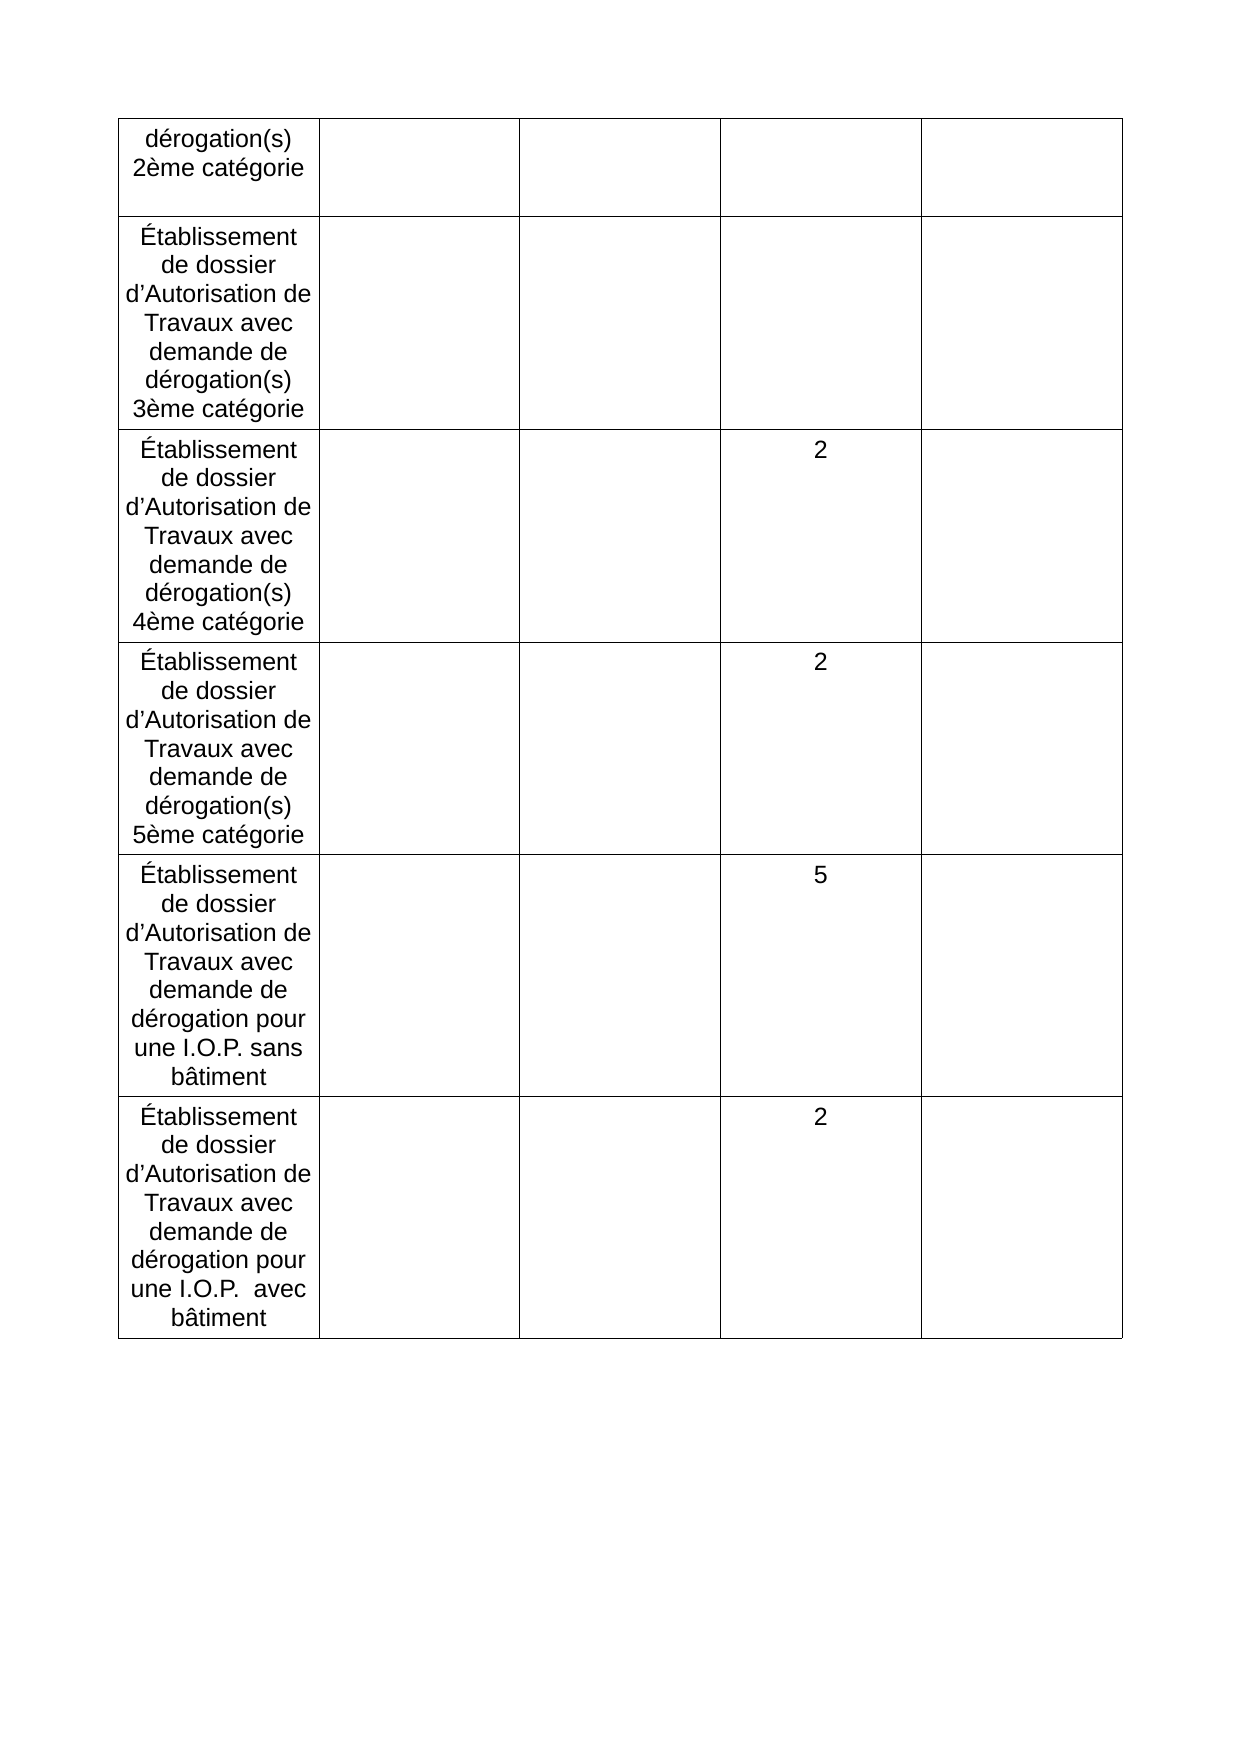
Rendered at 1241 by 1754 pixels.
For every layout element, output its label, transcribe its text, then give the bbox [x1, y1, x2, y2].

table_cell [922, 217, 1122, 429]
table_cell Établissement de dossier d’Autorisation de Travaux avec demande de dérogation(s) 3ème catégorie [119, 217, 319, 429]
table_cell [922, 430, 1122, 642]
table_cell [320, 119, 519, 216]
table_cell [922, 643, 1122, 854]
table_cell [320, 217, 519, 429]
table_cell [320, 430, 519, 642]
table_cell [520, 430, 720, 642]
table_cell 2 [721, 430, 921, 642]
table_cell dérogation(s) 2ème catégorie [119, 119, 319, 216]
table_cell [520, 1097, 720, 1337]
table_cell Établissement de dossier d’Autorisation de Travaux avec demande de dérogation(s) 4ème catégorie [119, 430, 319, 642]
table_cell [721, 217, 921, 429]
table_cell [320, 1097, 519, 1337]
table_cell 2 [721, 1097, 921, 1337]
table_cell [320, 855, 519, 1096]
table_cell [520, 643, 720, 854]
table_cell [520, 855, 720, 1096]
table_cell [922, 1097, 1122, 1337]
table_cell Établissement de dossier d’Autorisation de Travaux avec demande de dérogation pour une I.O.P. sans bâtiment [119, 855, 319, 1096]
table_cell [922, 855, 1122, 1096]
table_cell 2 [721, 643, 921, 854]
table_cell Établissement de dossier d’Autorisation de Travaux avec demande de dérogation(s) 5ème catégorie [119, 643, 319, 854]
table_cell [922, 119, 1122, 216]
table_cell [520, 217, 720, 429]
table_cell Établissement de dossier d’Autorisation de Travaux avec demande de dérogation pour une I.O.P. avec bâtiment [119, 1097, 319, 1337]
table_cell [721, 119, 921, 216]
table_cell [520, 119, 720, 216]
table_cell 5 [721, 855, 921, 1096]
table_cell [320, 643, 519, 854]
